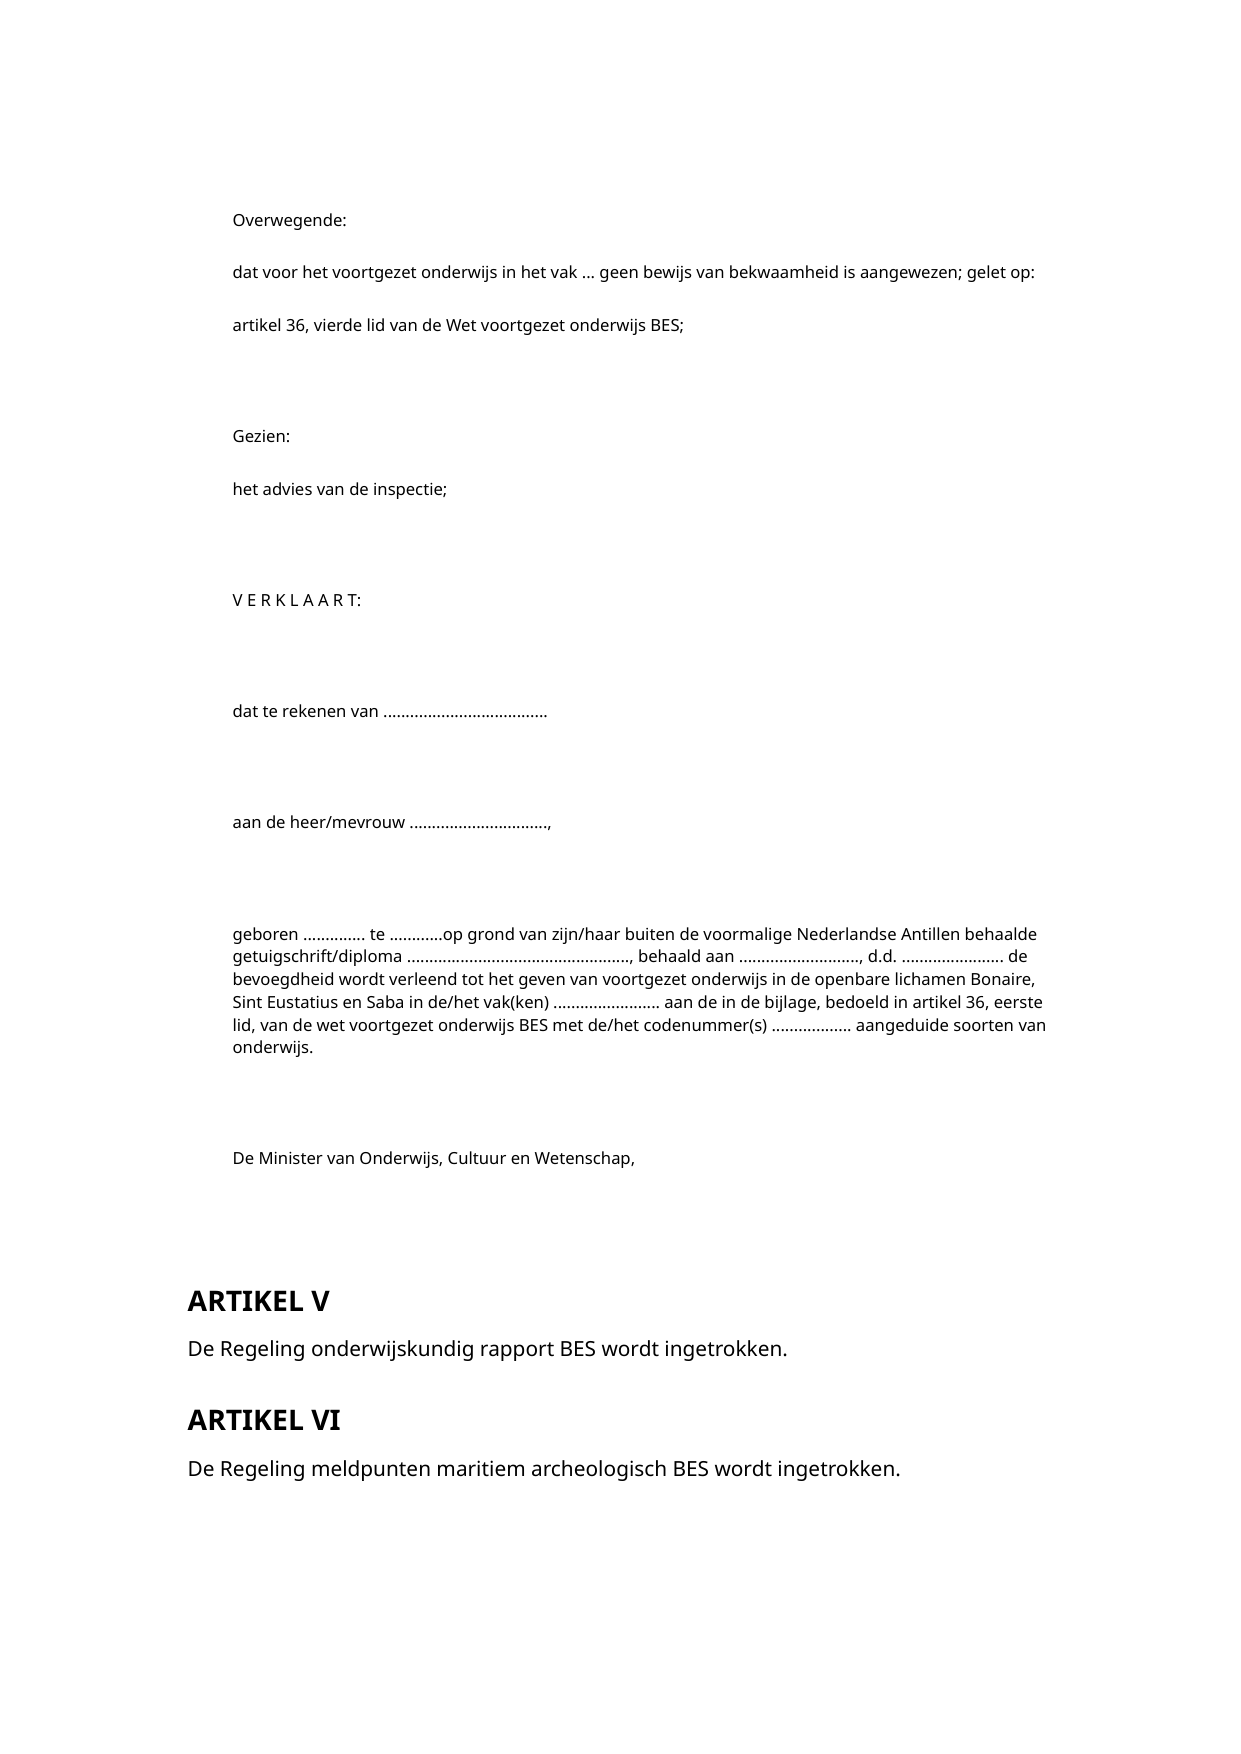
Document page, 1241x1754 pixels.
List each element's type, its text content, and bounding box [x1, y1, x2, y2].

table_cell [233, 530, 1053, 589]
text De Regeling meldpunten maritiem archeologisch BES wordt ingetrokken. [187, 1454, 1053, 1482]
table_cell [233, 150, 1053, 208]
table_cell aan de heer/mevrouw ..............................., [233, 811, 1053, 864]
table_cell V E R K L A A R T: [233, 589, 1053, 642]
subtitle ARTIKEL V [187, 1281, 1053, 1319]
table_cell dat voor het voortgezet onderwijs in het vak ... geen bewijs van bekwaamheid is aangewezen; gelet op: [233, 261, 1053, 314]
table_cell [233, 367, 1053, 425]
table_cell [233, 864, 1053, 922]
table_cell [233, 1089, 1053, 1147]
table_cell dat te rekenen van ..................................... [233, 700, 1053, 753]
table_cell het advies van de inspectie; [233, 478, 1053, 530]
subtitle ARTIKEL VI [187, 1400, 1053, 1439]
table_cell geboren .............. te ............op grond van zijn/haar buiten de voormalige Nederlandse Antillen behaalde getuigschrift/diploma .................................................., behaald aan ..........................., d.d. ....................... de bevoegdheid wordt verleend tot het geven van voortgezet onderwijs in de openbare lichamen Bonaire, Sint Eustatius en Saba in de/het vak(ken) ........................ aan de in de bijlage, bedoeld in artikel 36, eerste lid, van de wet voortgezet onderwijs BES met de/het codenummer(s) .................. aangeduide soorten van onderwijs. [233, 922, 1053, 1088]
table_cell artikel 36, vierde lid van de Wet voortgezet onderwijs BES; [233, 314, 1053, 367]
table_cell Gezien: [233, 425, 1053, 478]
table_cell [233, 753, 1053, 811]
table_cell Overwegende: [233, 209, 1053, 261]
text De Regeling onderwijskundig rapport BES wordt ingetrokken. [187, 1334, 1053, 1363]
table_cell [233, 642, 1053, 700]
table_cell De Minister van Onderwijs, Cultuur en Wetenschap, [233, 1147, 1053, 1200]
